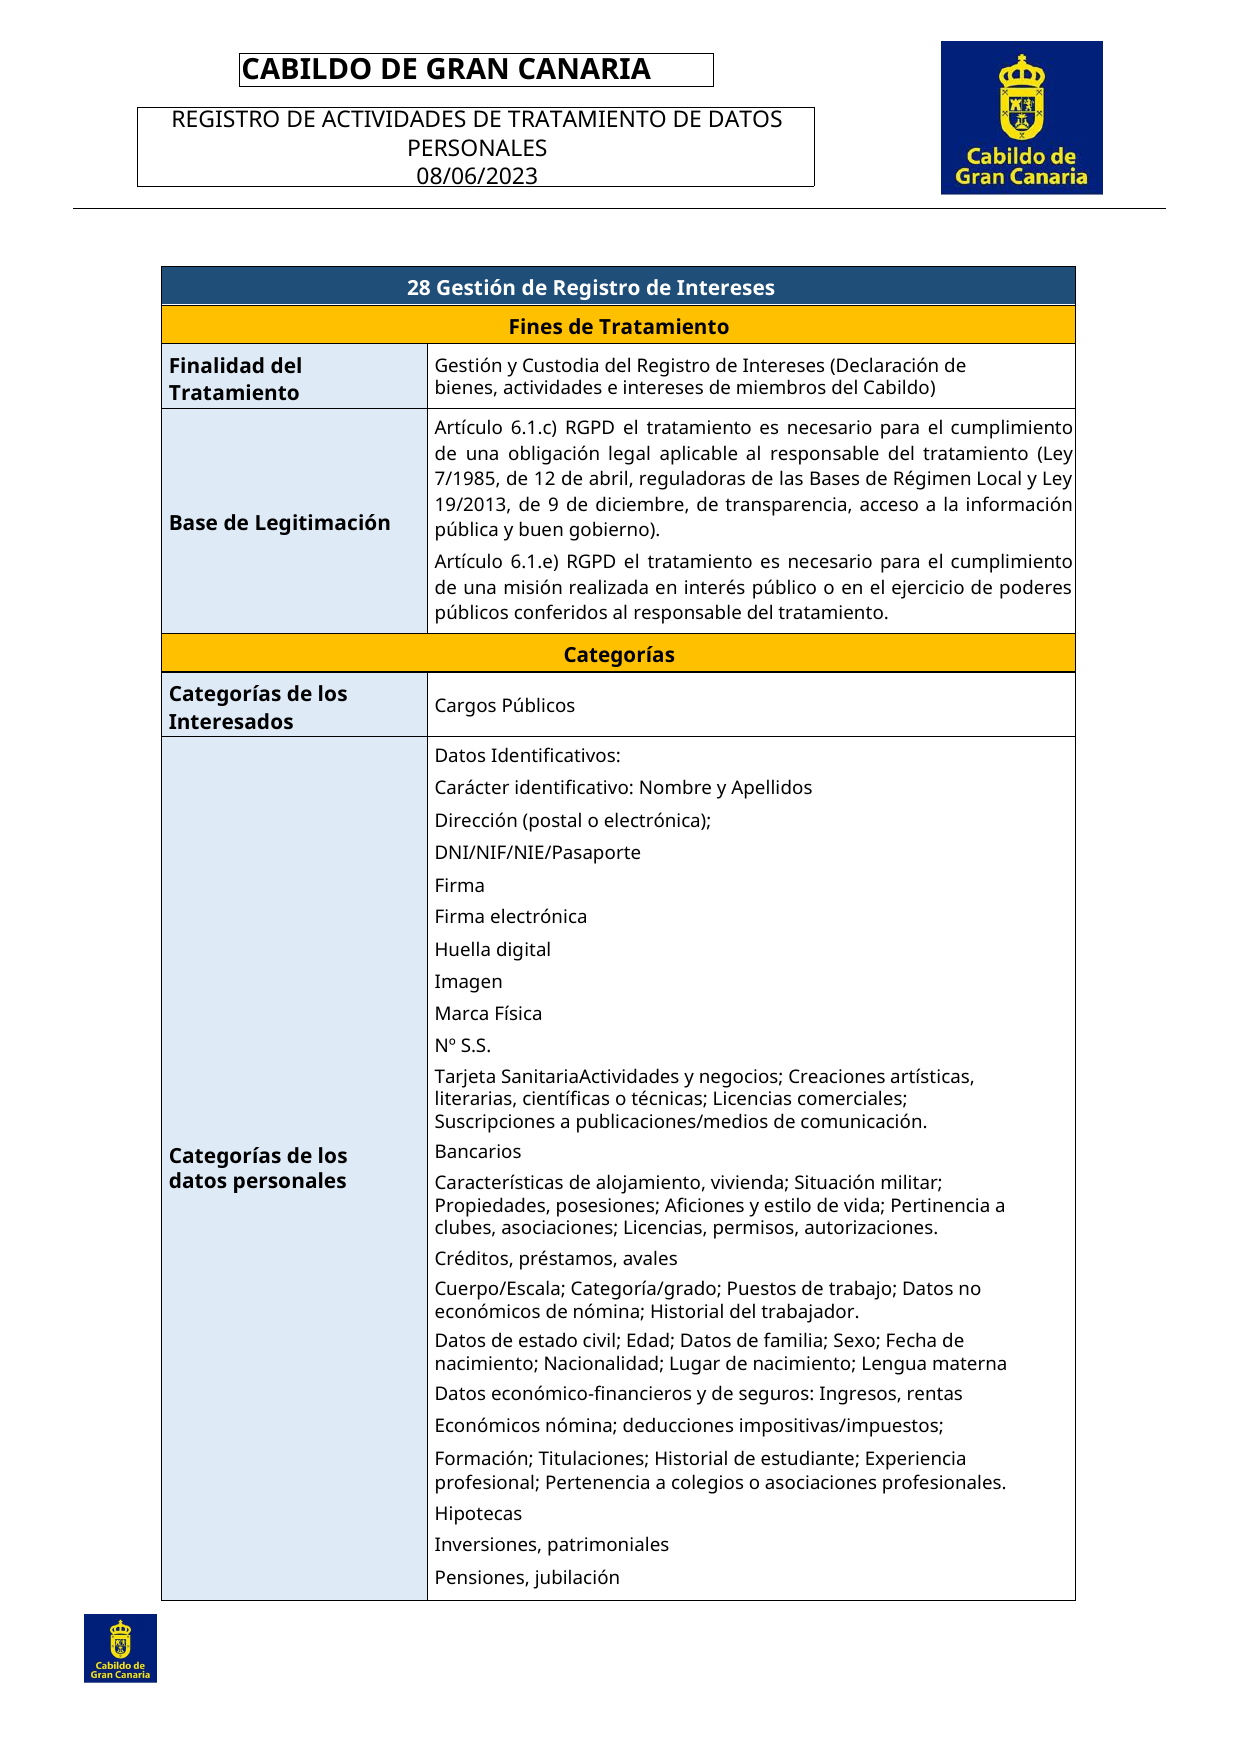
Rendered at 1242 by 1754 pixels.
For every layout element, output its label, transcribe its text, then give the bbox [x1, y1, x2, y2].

table_cell Datos Identificativos: Carácter identificativo: Nombre y Apellidos Dirección (postal o electrónica); DNI/NIF/NIE/Pasaporte Firma Firma electrónica Huella digital Imagen Marca Física Nº S.S. Tarjeta SanitariaActividades y negocios; Creaciones artísticas, literarias, científicas o técnicas; Licencias comerciales; Suscripciones a publicaciones/medios de comunicación. Bancarios Características de alojamiento, vivienda; Situación militar; Propiedades, posesiones; Aficiones y estilo de vida; Pertinencia a clubes, asociaciones; Licencias, permisos, autorizaciones. Créditos, préstamos, avales Cuerpo/Escala; Categoría/grado; Puestos de trabajo; Datos no económicos de nómina; Historial del trabajador. Datos de estado civil; Edad; Datos de familia; Sexo; Fecha de nacimiento; Nacionalidad; Lugar de nacimiento; Lengua materna Datos económico-financieros y de seguros: Ingresos, rentas Económicos nómina; deducciones impositivas/impuestos; Formación; Titulaciones; Historial de estudiante; Experiencia profesional; Pertenencia a colegios o asociaciones profesionales. Hipotecas Inversiones, patrimoniales Pensiones, jubilación Subsidios, beneficios Otros Datos: [428, 737, 1075, 1600]
table_cell Categorías de los datos personales [162, 737, 427, 1600]
picture [941, 41, 1103, 195]
table_cell Base de Legitimación [162, 409, 427, 633]
table_cell Cargos Públicos [428, 673, 1075, 736]
table_cell Categorías de los Interesados [162, 673, 427, 736]
table_cell Finalidad del Tratamiento [162, 344, 427, 408]
table_header [1076, 266, 1166, 1600]
table_cell Fines de Tratamiento [162, 306, 1075, 343]
table_cell Gestión y Custodia del Registro de Intereses (Declaración de bienes, actividades e intereses de miembros del Cabildo) [428, 344, 1075, 408]
table_header [73, 266, 161, 1600]
picture [84, 1614, 157, 1683]
table_header 28 Gestión de Registro de Intereses [162, 267, 1075, 304]
table_cell Artículo 6.1.c) RGPD el tratamiento es necesario para el cumplimiento de una obligación legal aplicable al responsable del tratamiento (Ley 7/1985, de 12 de abril, reguladoras de las Bases de Régimen Local y Ley 19/2013, de 9 de diciembre, de transparencia, acceso a la información pública y buen gobierno). Artículo 6.1.e) RGPD el tratamiento es necesario para el cumplimiento de una misión realizada en interés público o en el ejercicio de poderes públicos conferidos al responsable del tratamiento. [428, 409, 1075, 633]
table_cell Categorías [162, 634, 1075, 671]
